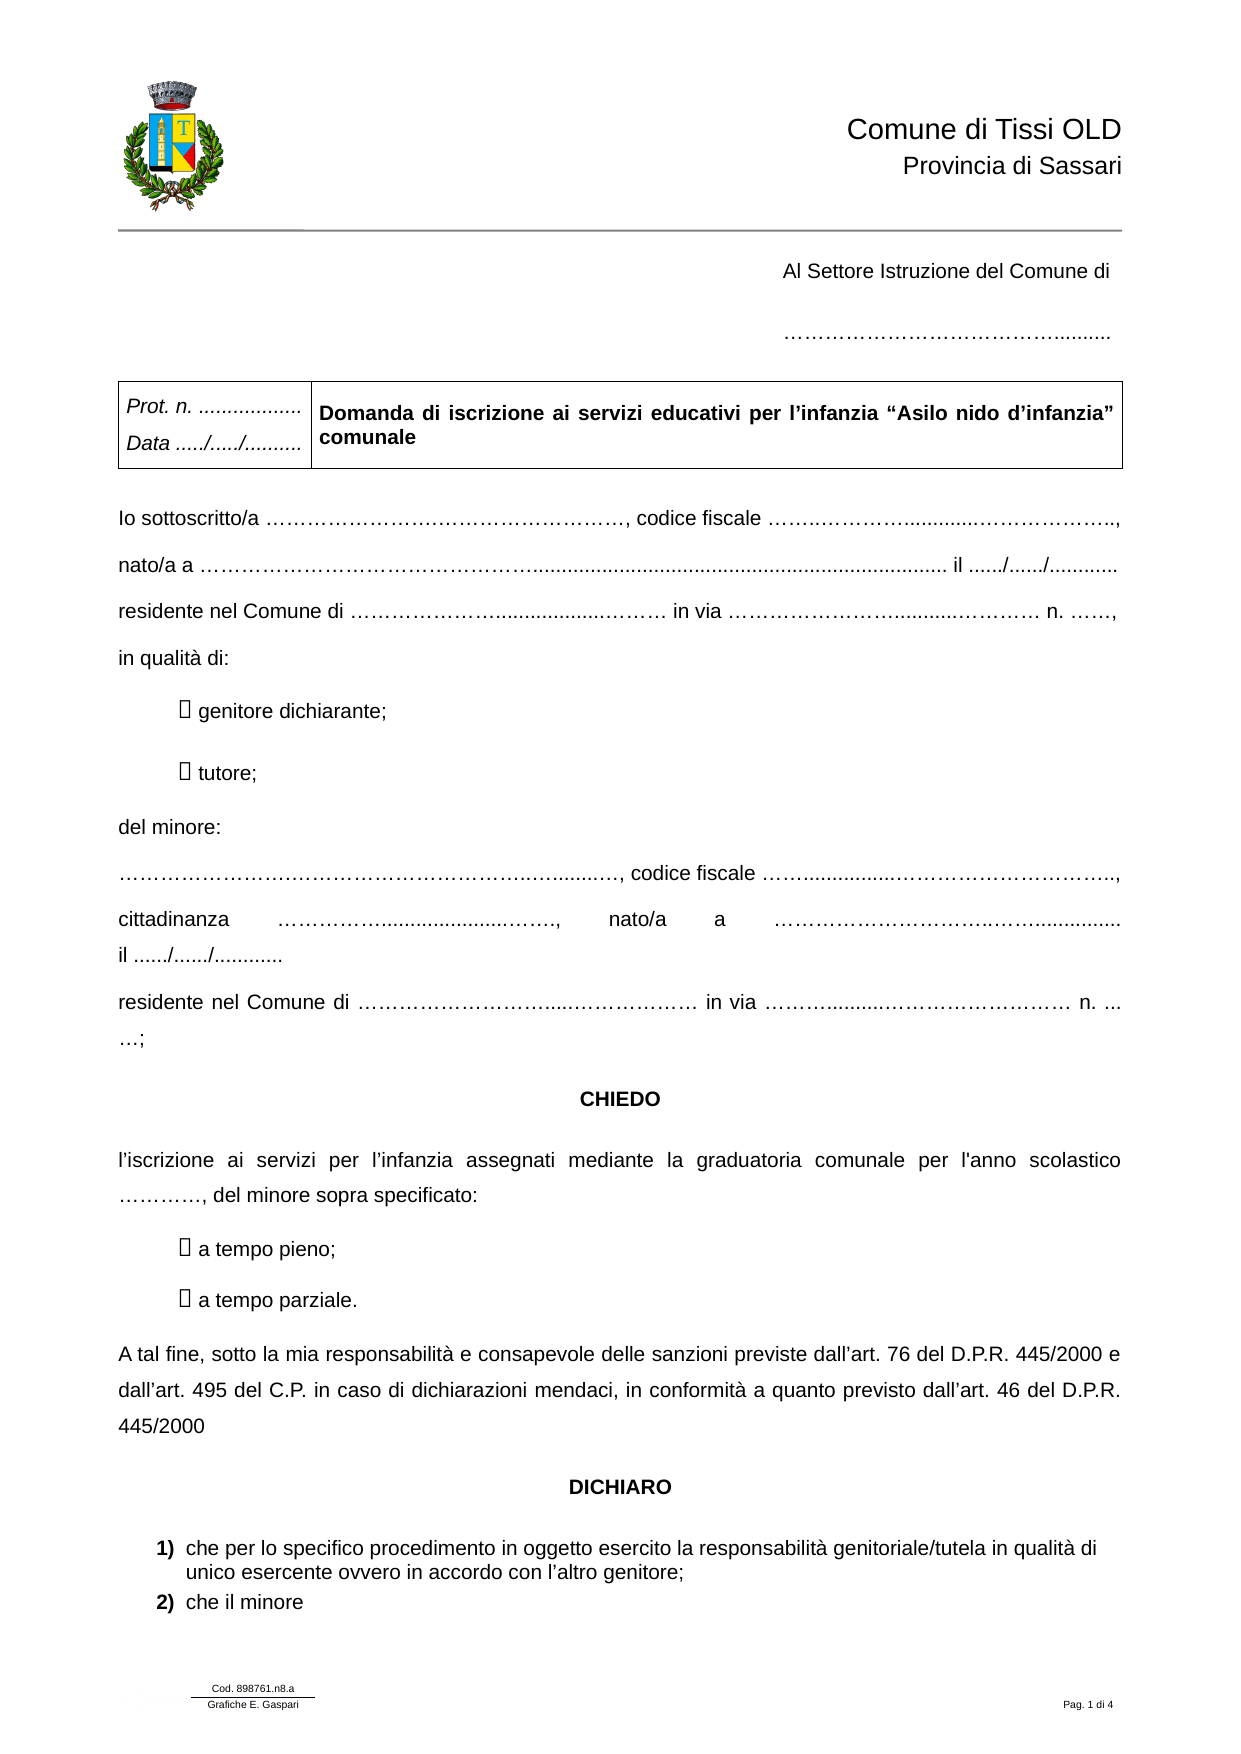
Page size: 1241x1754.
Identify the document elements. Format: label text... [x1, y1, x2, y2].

text CHIEDO [118, 1086, 1122, 1110]
list che per lo specifico procedimento in oggetto esercito la responsabilità genitoriale/tutela in qualità di unico esercente ovvero in accordo con l’altro genitore; [156, 1536, 1122, 1584]
text ………………………………….......... [118, 320, 1122, 344]
text cittadinanza ……………......................……., nato/a a …………………………..……............... il ....../....../............ [118, 907, 1122, 967]
text  tutore; [177, 753, 1122, 787]
text in qualità di: [118, 645, 1122, 669]
text residente nel Comune di …………………...................……… in via ……………………...........………… n. ……, [118, 599, 1122, 623]
text del minore: [118, 814, 1122, 838]
text Comune di Tissi OLD [224, 112, 1122, 146]
text nato/a a …………………………………………........................................................................ il ....../....../............ [118, 553, 1122, 577]
text DICHIARO [118, 1475, 1122, 1499]
text A tal fine, sotto la mia responsabilità e consapevole delle sanzioni previste dall’art. 76 del D.P.R. 445/2000 e dall’art. 495 del C.P. in caso di dichiarazioni mendaci, in conformità a quanto previsto dall’art. 46 del D.P.R. 445/2000 [118, 1342, 1122, 1438]
text  a tempo parziale. [177, 1281, 1122, 1315]
list che il minore [156, 1590, 1122, 1614]
text …………………….……………………………..…........…, codice fiscale ……................………………………….., [118, 861, 1122, 885]
text  a tempo pieno; [177, 1230, 1122, 1264]
table_header Prot. n. .................. Data ...../...../.......... [119, 382, 311, 468]
picture [122, 81, 224, 213]
text Provincia di Sassari [224, 151, 1122, 179]
text residente nel Comune di ……………………….....……………… in via ………..........……………………… n. ...…; [118, 989, 1122, 1049]
text l’iscrizione ai servizi per l’infanzia assegnati mediante la graduatoria comunale per l'anno scolastico …………, del minore sopra specificato: [118, 1147, 1122, 1207]
table_header Domanda di iscrizione ai servizi educativi per l’infanzia “Asilo nido d’infanzia” comunale [312, 382, 1122, 468]
text Al Settore Istruzione del Comune di [118, 259, 1122, 283]
text  genitore dichiarante; [177, 692, 1122, 726]
text Io sottoscritto/a …………………….………………………, codice fiscale ……..………….............……………….., [118, 506, 1122, 530]
